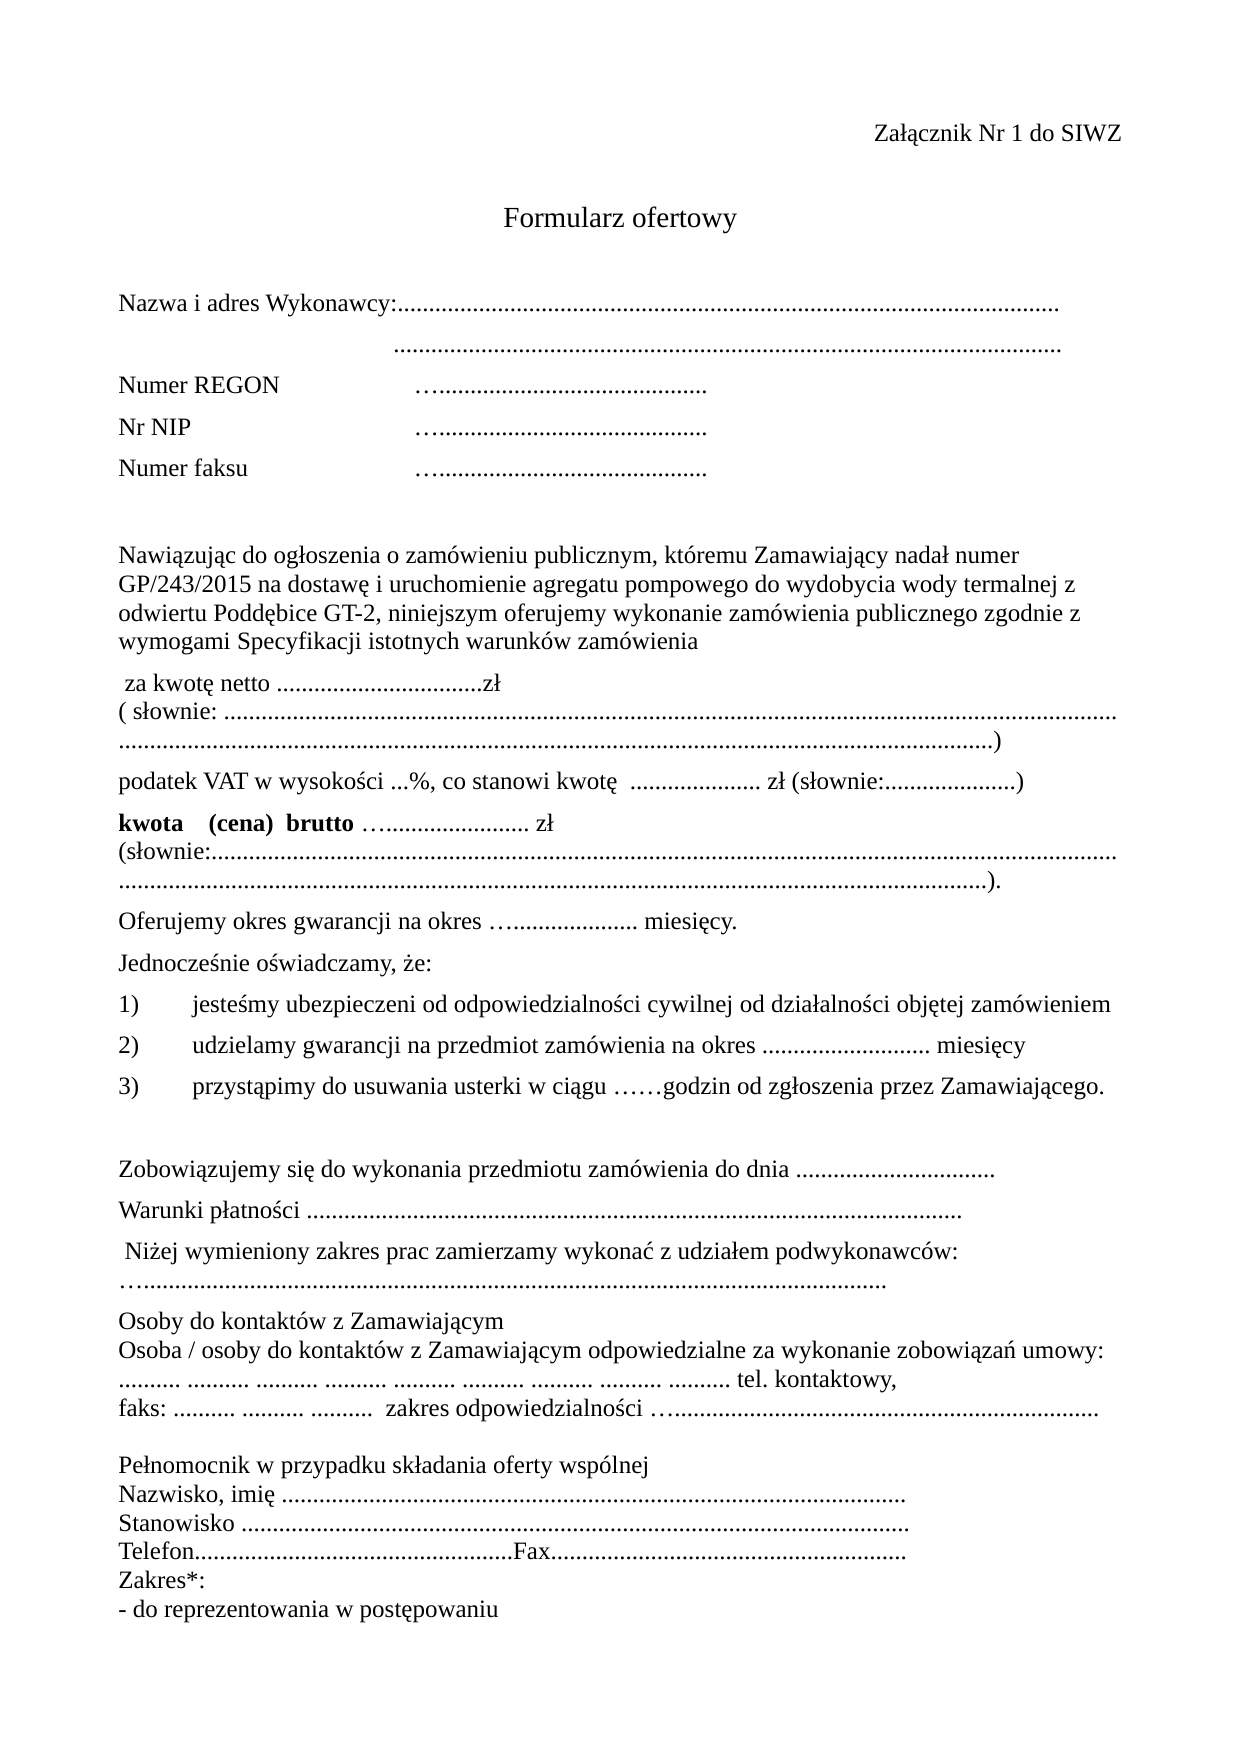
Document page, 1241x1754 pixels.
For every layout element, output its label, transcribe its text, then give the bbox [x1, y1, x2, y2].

text Osoba / osoby do kontaktów z Zamawiającym odpowiedzialne za wykonanie zobowiązań umowy: [118, 1335, 1122, 1364]
text Jednocześnie oświadczamy, że: [118, 948, 1122, 976]
text Stanowisko ........................................................................................................... [118, 1508, 1122, 1536]
text Nr NIP …........................................... [118, 412, 1122, 440]
text ........................................................................................................... [118, 329, 1122, 358]
text Załącznik Nr 1 do SIWZ [118, 118, 1122, 147]
text Formularz ofertowy [118, 201, 1122, 234]
text .......... .......... .......... .......... .......... .......... .......... .......... .......... tel. kontaktowy, faks: .......... .......... .......... zakres odpowiedzialności ….................................................................... [118, 1364, 1122, 1421]
list przystąpimy do usuwania usterki w ciągu ……godzin od zgłoszenia przez Zamawiającego. [118, 1071, 1122, 1100]
text kwota (cena) brutto …....................... zł (słownie:............................................................................................................................................................................................................................................................................................). [118, 808, 1122, 894]
text - do reprezentowania w postępowaniu [118, 1594, 1122, 1623]
text Numer REGON …........................................... [118, 370, 1122, 399]
text Zakres*: [118, 1565, 1122, 1594]
text Pełnomocnik w przypadku składania oferty wspólnej [118, 1450, 1122, 1479]
text za kwotę netto .................................zł ( słownie: ...........................................................................................................................................................................................................................................................................................) [118, 668, 1122, 754]
text Zobowiązujemy się do wykonania przedmiotu zamówienia do dnia ................................ [118, 1154, 1122, 1183]
text Oferujemy okres gwarancji na okres ….................... miesięcy. [118, 906, 1122, 935]
text Osoby do kontaktów z Zamawiającym [118, 1306, 1122, 1335]
text Numer faksu …........................................... [118, 453, 1122, 482]
list jesteśmy ubezpieczeni od odpowiedzialności cywilnej od działalności objętej zamówieniem [118, 989, 1122, 1018]
text Warunki płatności ......................................................................................................... [118, 1195, 1122, 1224]
text Telefon...................................................Fax......................................................... [118, 1536, 1122, 1565]
text podatek VAT w wysokości ...%, co stanowi kwotę ..................... zł (słownie:.....................) [118, 766, 1122, 795]
text Nazwisko, imię .................................................................................................... [118, 1479, 1122, 1508]
text Niżej wymieniony zakres prac zamierzamy wykonać z udziałem podwykonawców: …....................................................................................................................... [118, 1236, 1122, 1294]
text Nazwa i adres Wykonawcy:.......................................................................................................... [118, 288, 1122, 317]
text Nawiązując do ogłoszenia o zamówieniu publicznym, któremu Zamawiający nadał numer GP/243/2015 na dostawę i uruchomienie agregatu pompowego do wydobycia wody termalnej z odwiertu Poddębice GT-2, niniejszym oferujemy wykonanie zamówienia publicznego zgodnie z wymogami Specyfikacji istotnych warunków zamówienia [118, 540, 1122, 655]
list udzielamy gwarancji na przedmiot zamówienia na okres ........................... miesięcy [118, 1030, 1122, 1059]
